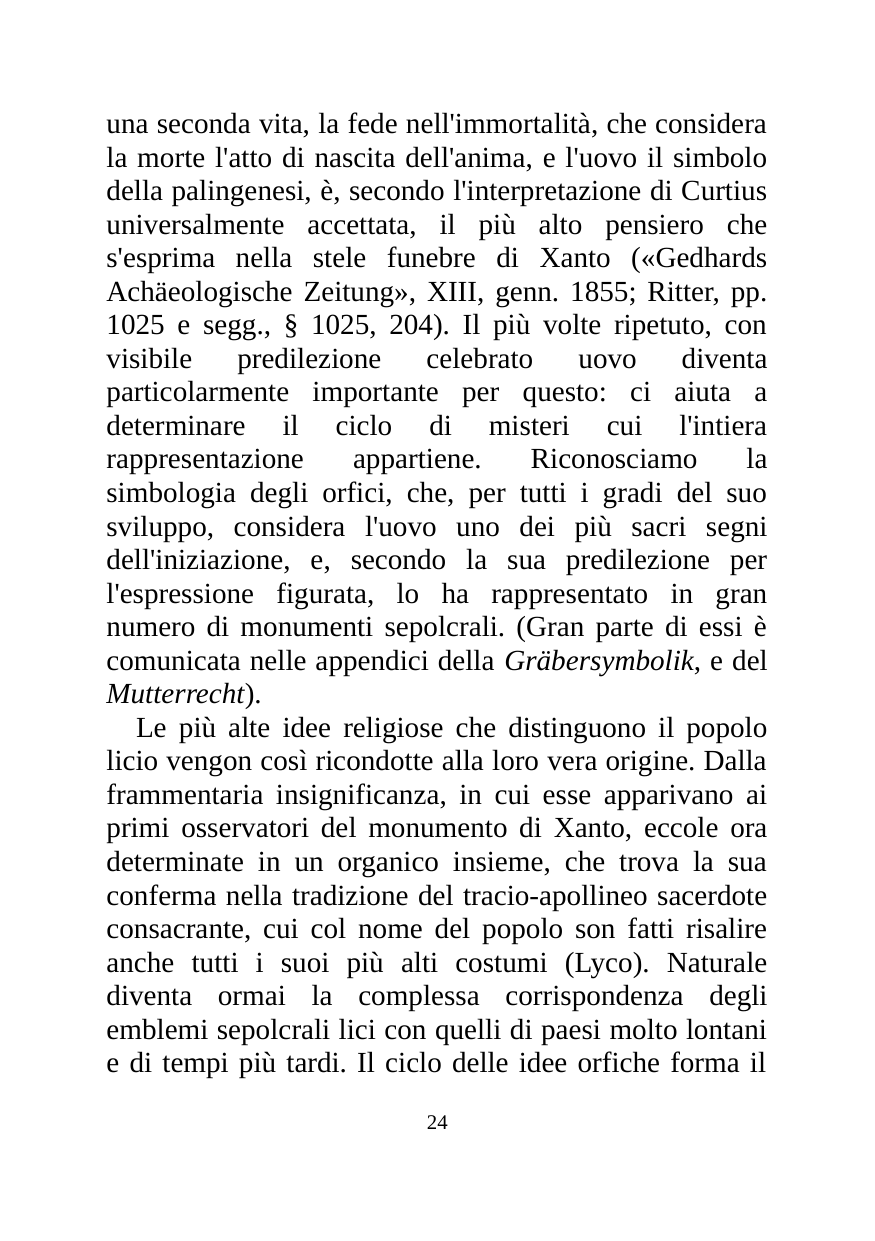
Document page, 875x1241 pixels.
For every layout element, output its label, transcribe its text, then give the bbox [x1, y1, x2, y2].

text Le più alte idee religiose che distinguono il popolo licio vengon così ricondotte alla loro vera origine. Dalla frammentaria insignificanza, in cui esse apparivano ai primi osservatori del monumento di Xanto, eccole ora determinate in un organico insieme, che trova la sua conferma nella tradizione del tracio-apollineo sacerdote consacrante, cui col nome del popolo son fatti risalire anche tutti i suoi più alti costumi (Lyco). Naturale diventa ormai la complessa corrispondenza degli emblemi sepolcrali lici con quelli di paesi molto lontani e di tempi più tardi. Il ciclo delle idee orfiche forma il [106, 710, 768, 1079]
text una seconda vita, la fede nell'immortalità, che considera la morte l'atto di nascita dell'anima, e l'uovo il simbolo della palingenesi, è, secondo l'interpretazione di Curtius universalmente accettata, il più alto pensiero che s'esprima nella stele funebre di Xanto («Gedhards Achäeologische Zeitung», XIII, genn. 1855; Ritter, pp. 1025 e segg., § 1025, 204). Il più volte ripetuto, con visibile predilezione celebrato uovo diventa particolarmente importante per questo: ci aiuta a determinare il ciclo di misteri cui l'intiera rappresentazione appartiene. Riconosciamo la simbologia degli orfici, che, per tutti i gradi del suo sviluppo, considera l'uovo uno dei più sacri segni dell'iniziazione, e, secondo la sua predilezione per l'espressione figurata, lo ha rappresentato in gran numero di monumenti sepolcrali. (Gran parte di essi è comunicata nelle appendici della Gräbersymbolik, e del Mutterrecht). [106, 106, 768, 710]
